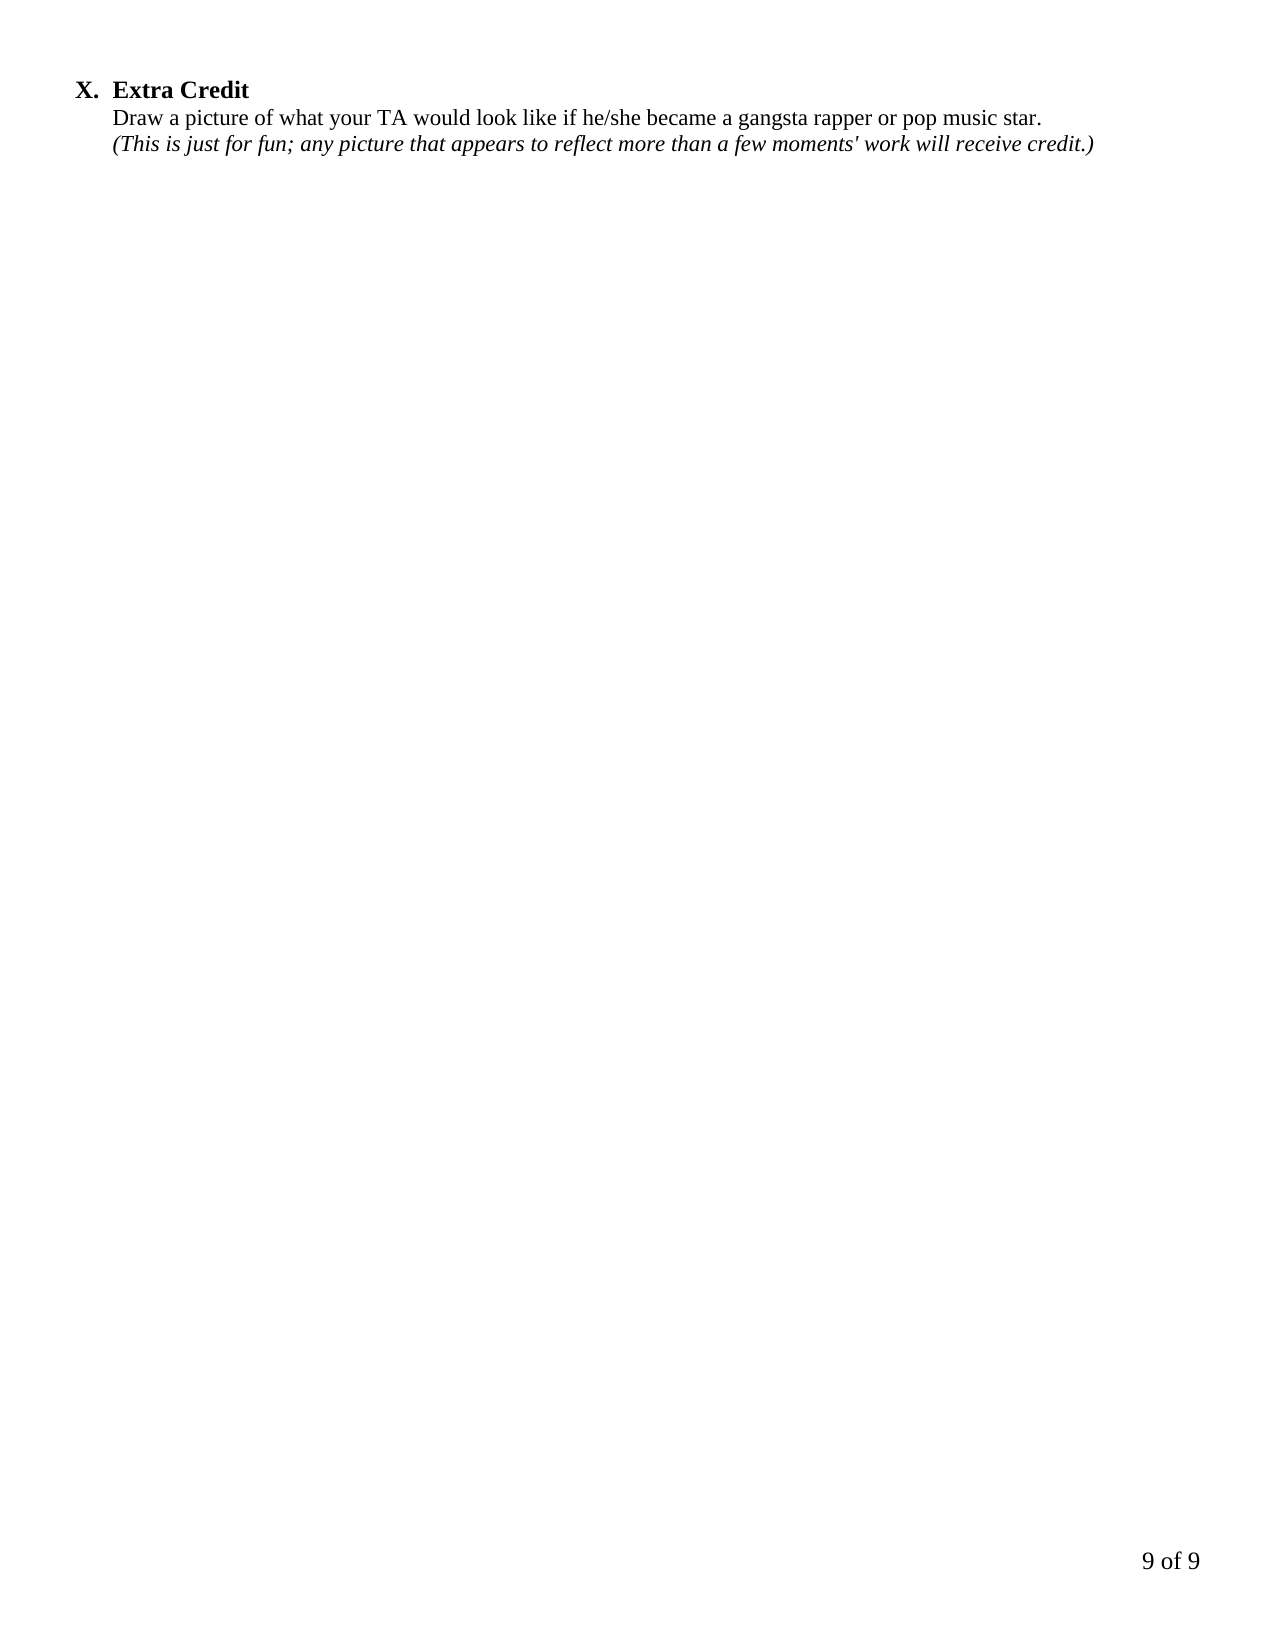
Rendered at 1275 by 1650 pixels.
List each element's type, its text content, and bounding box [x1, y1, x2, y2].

text Draw a picture of what your TA would look like if he/she became a gangsta rapper or pop music star. (This is just for fun; any picture that appears to reflect more than a few moments' work will receive credit.) [112, 104, 1200, 156]
text X. Extra Credit [75, 75, 1200, 104]
